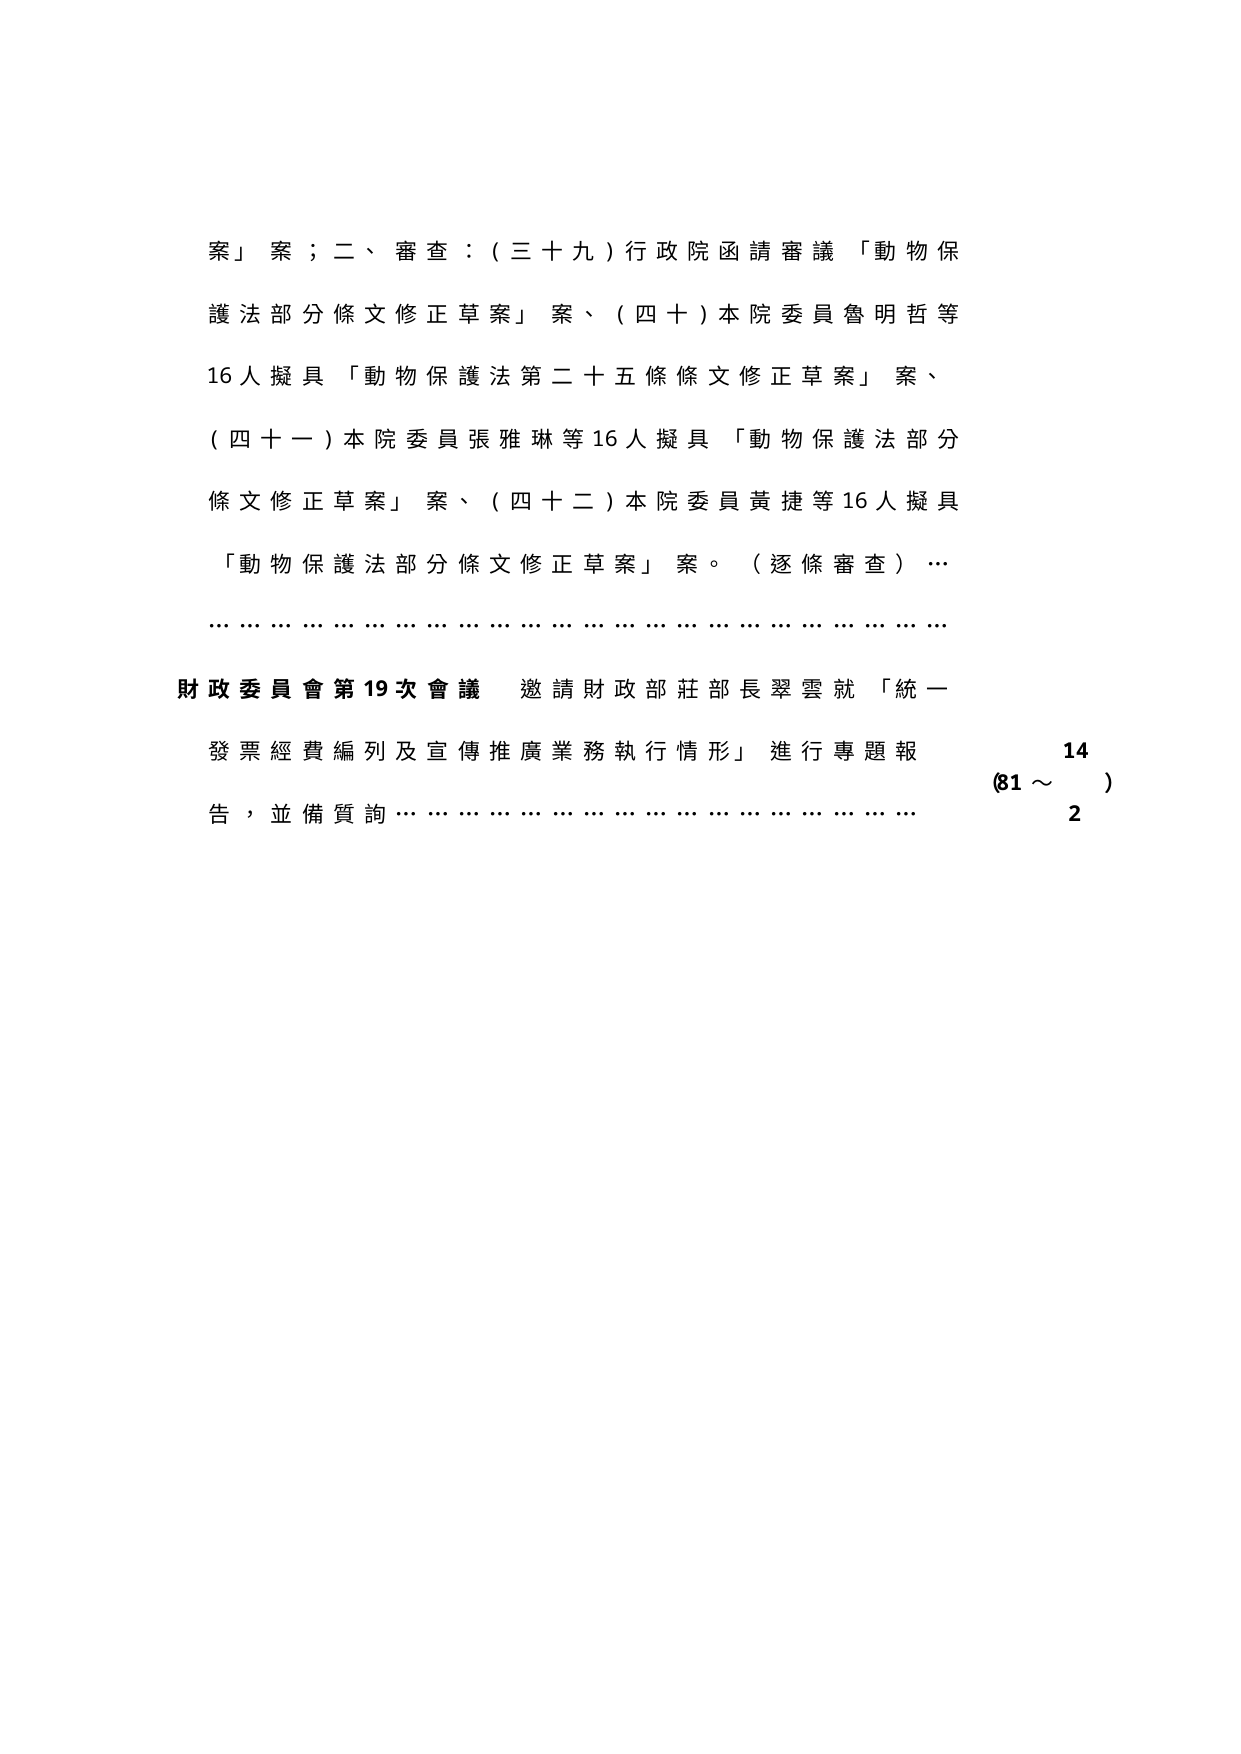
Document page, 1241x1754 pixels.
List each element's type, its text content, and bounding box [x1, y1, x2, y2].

table_cell 財政委員會第19次會議 邀請財政部莊部長翠雲就「統一發票經費編列及宣傳推廣業務執行情形」進行專題報告，並備質詢…………………………………………… [150, 656, 967, 844]
table_cell （ [967, 656, 986, 844]
table_cell ） [1091, 219, 1108, 656]
table_cell 142 [1053, 656, 1091, 844]
table_cell 81 [986, 656, 1023, 844]
table_cell [1023, 219, 1053, 656]
table_cell （ [967, 219, 986, 656]
table_cell 1 [986, 219, 1023, 656]
table_cell 案」案；二、審查：(三十九)行政院函請審議「動物保護法部分條文修正草案」案、(四十)本院委員魯明哲等16人擬具「動物保護法第二十五條條文修正草案」案、(四十一)本院委員張雅琳等16人擬具「動物保護法部分條文修正草案」案、(四十二)本院委員黃捷等16人擬具「動物保護法部分條文修正草案」案。（逐條審查）………………………………………………………………… [150, 219, 967, 656]
table_cell ～ [1023, 656, 1053, 844]
table_cell [1053, 219, 1091, 656]
table_cell ） [1091, 656, 1108, 844]
